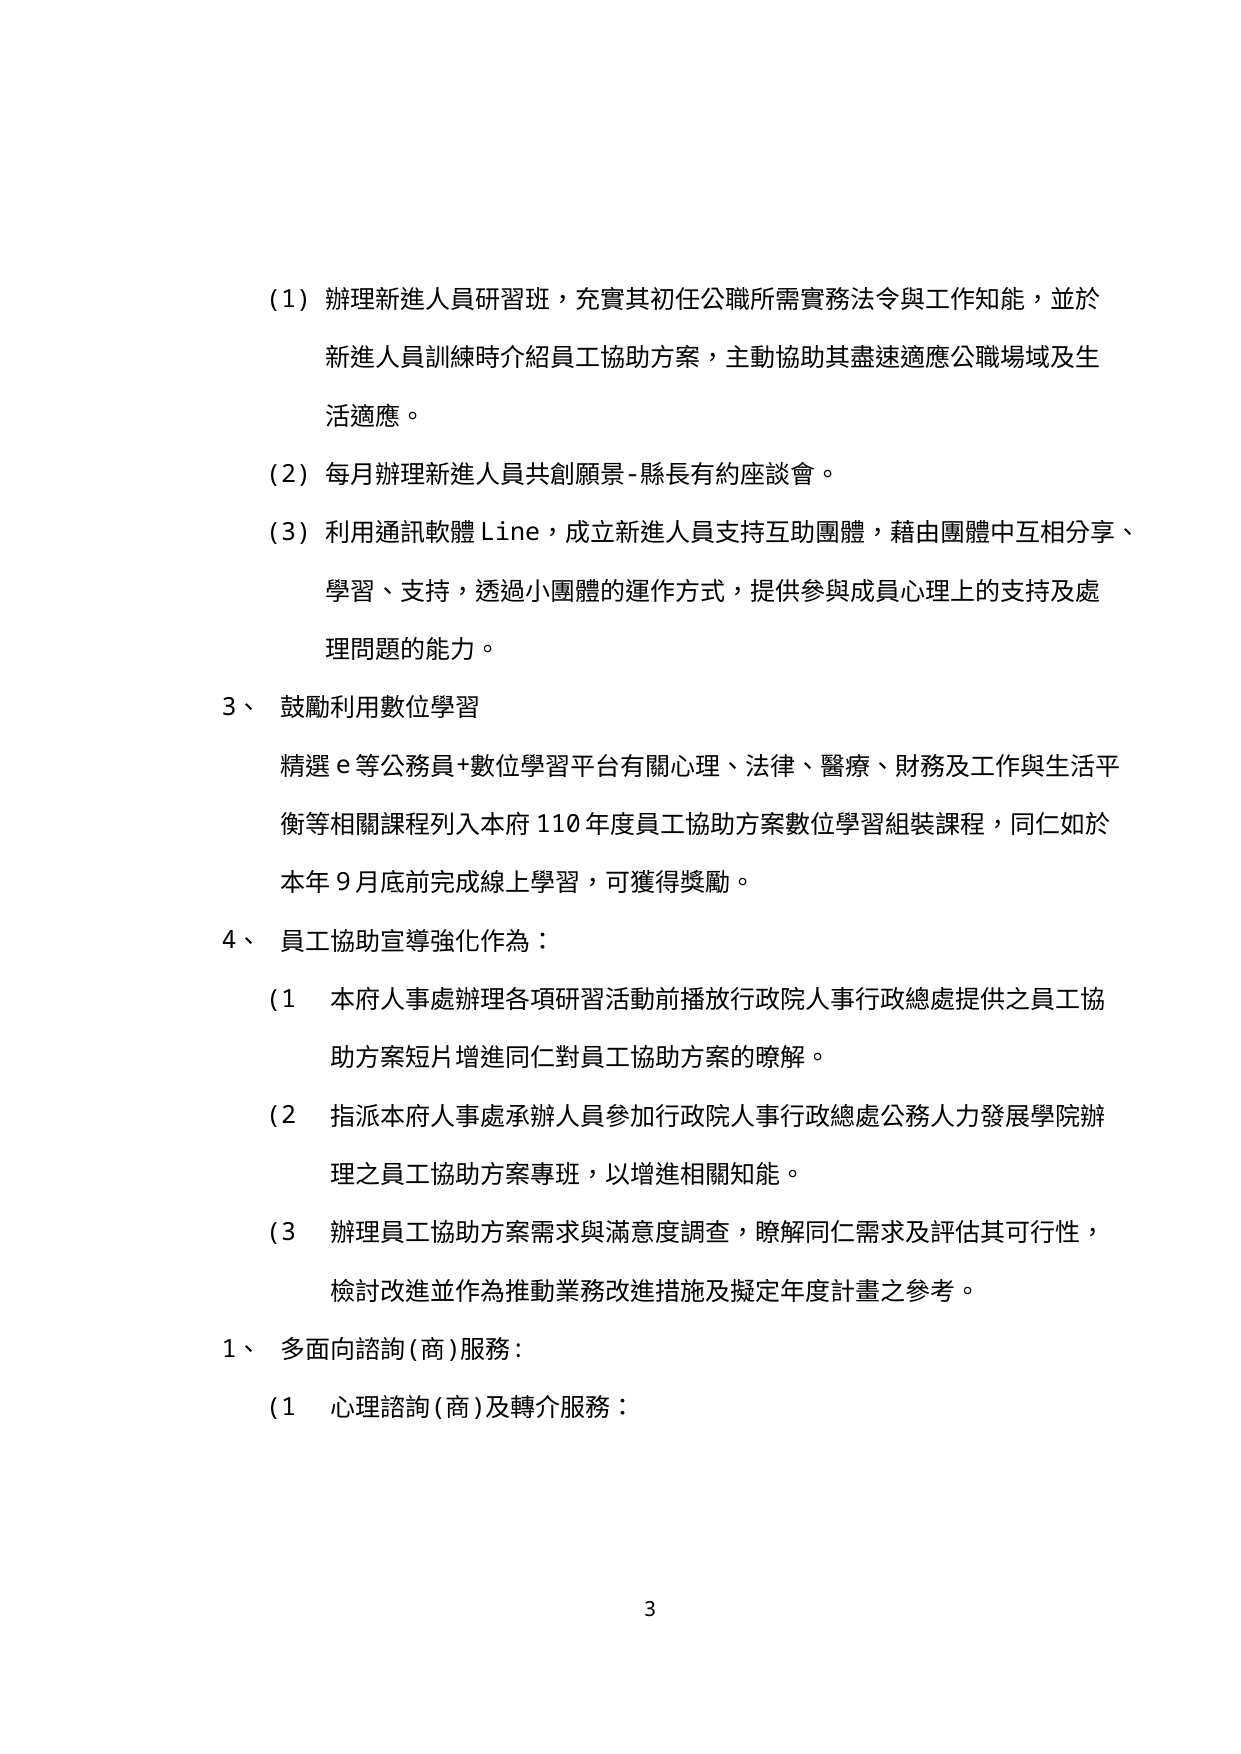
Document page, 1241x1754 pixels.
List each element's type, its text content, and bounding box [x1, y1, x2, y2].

list 本府人事處辦理各項研習活動前播放行政院人事行政總處提供之員工協助方案短片增進同仁對員工協助方案的暸解。 [266, 958, 1122, 1074]
list 辦理員工協助方案需求與滿意度調查，瞭解同仁需求及評估其可行性，檢討改進並作為推動業務改進措施及擬定年度計畫之參考。 [266, 1191, 1122, 1308]
list 指派本府人事處承辦人員參加行政院人事行政總處公務人力發展學院辦理之員工協助方案專班，以增進相關知能。 [266, 1074, 1122, 1191]
list 利用通訊軟體Line，成立新進人員支持互助團體，藉由團體中互相分享、學習、支持，透過小團體的運作方式，提供參與成員心理上的支持及處理問題的能力。 [266, 491, 1122, 666]
list 多面向諮詢(商)服務: [221, 1308, 1122, 1366]
list 心理諮詢(商)及轉介服務： [266, 1366, 1122, 1424]
list 每月辦理新進人員共創願景-縣長有約座談會。 [266, 433, 1122, 491]
list 員工協助宣導強化作為： [221, 899, 1122, 958]
text 精選e等公務員+數位學習平台有關心理、法律、醫療、財務及工作與生活平衡等相關課程列入本府110年度員工協助方案數位學習組裝課程，同仁如於本年9月底前完成線上學習，可獲得獎勵。 [281, 724, 1122, 899]
list 辦理新進人員研習班，充實其初任公職所需實務法令與工作知能，並於新進人員訓練時介紹員工協助方案，主動協助其盡速適應公職場域及生活適應。 [266, 258, 1122, 433]
list 鼓勵利用數位學習 [221, 666, 1122, 724]
